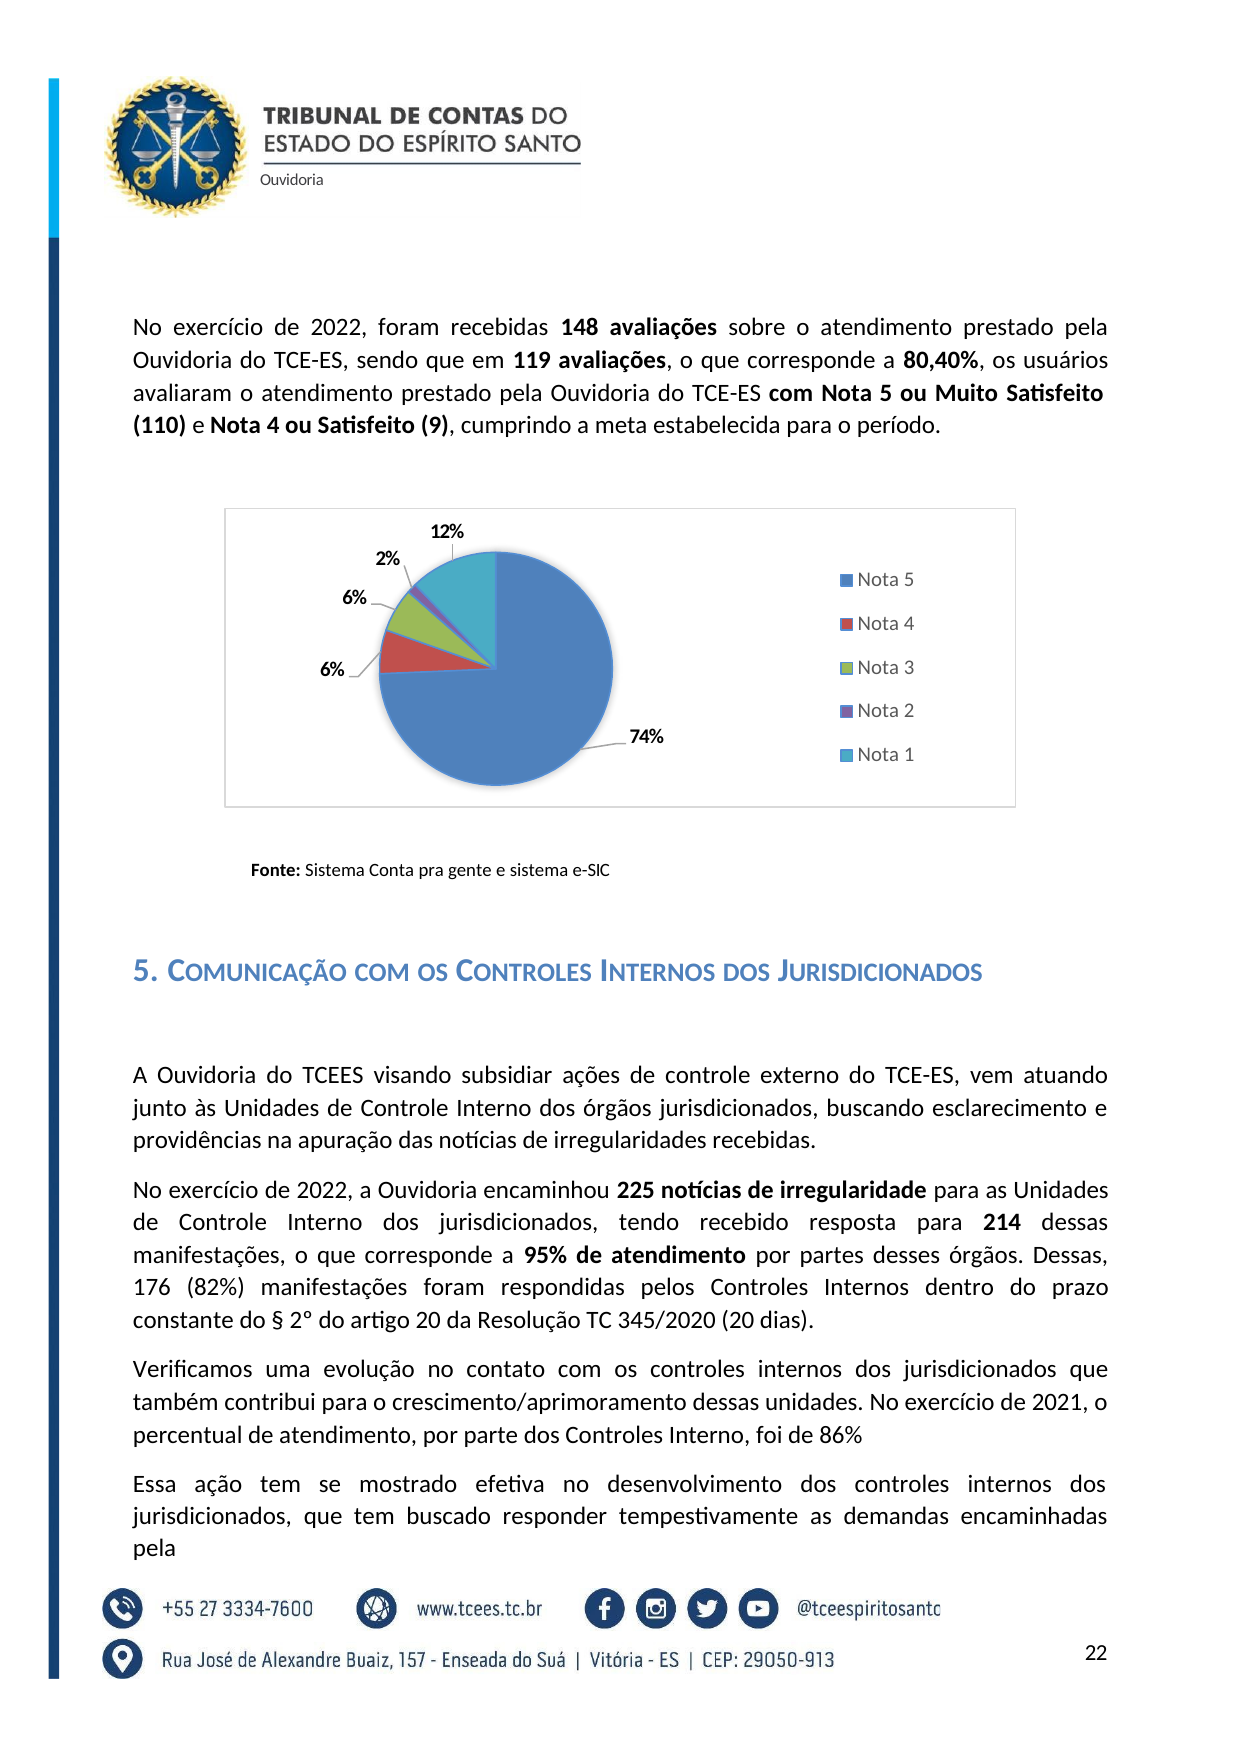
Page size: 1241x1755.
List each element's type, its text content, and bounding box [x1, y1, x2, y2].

text No exercício de 2022, foram recebidas 148 avaliações sobre o atendimento prestado pela Ouvidoria do TCE-ES, sendo que em 119 avaliações, o que corresponde a 80,40%, os usuários avaliaram o atendimento prestado pela Ouvidoria do TCE-ES com Nota 5 ou Muito Satisfeito [133, 311, 1108, 407]
list Comunicação com os Controles Internos dos Jurisdicionados [133, 949, 1123, 990]
text Verificamos uma evolução no contato com os controles internos dos jurisdicionados que também contribui para o crescimento/aprimoramento dessas unidades. No exercício de 2021, o percentual de atendimento, por parte dos Controles Interno, foi de 86% [133, 1353, 1108, 1449]
text A Ouvidoria do TCEES visando subsidiar ações de controle externo do TCE-ES, vem atuando junto às Unidades de Controle Interno dos órgãos jurisdicionados, buscando esclarecimento e providências na apuração das notícias de irregularidades recebidas. [133, 1059, 1108, 1155]
text Essa ação tem se mostrado efetiva no desenvolvimento dos controles internos dos jurisdicionados, que tem buscado responder tempestivamente as demandas encaminhadas pela [133, 1468, 1108, 1563]
text Fonte: Sistema Conta pra gente e sistema e-SIC [251, 858, 1123, 881]
text (110) e Nota 4 ou Satisfeito (9), cumprindo a meta estabelecida para o período. [133, 409, 1123, 440]
text No exercício de 2022, a Ouvidoria encaminhou 225 notícias de irregularidade para as Unidades de Controle Interno dos jurisdicionados, tendo recebido resposta para 214 dessas manifestações, o que corresponde a 95% de atendimento por partes desses órgãos. Dessas, 176 (82%) manifestações foram respondidas pelos Controles Internos dentro do prazo constante do § 2º do artigo 20 da Resolução TC 345/2020 (20 dias). [133, 1174, 1109, 1335]
